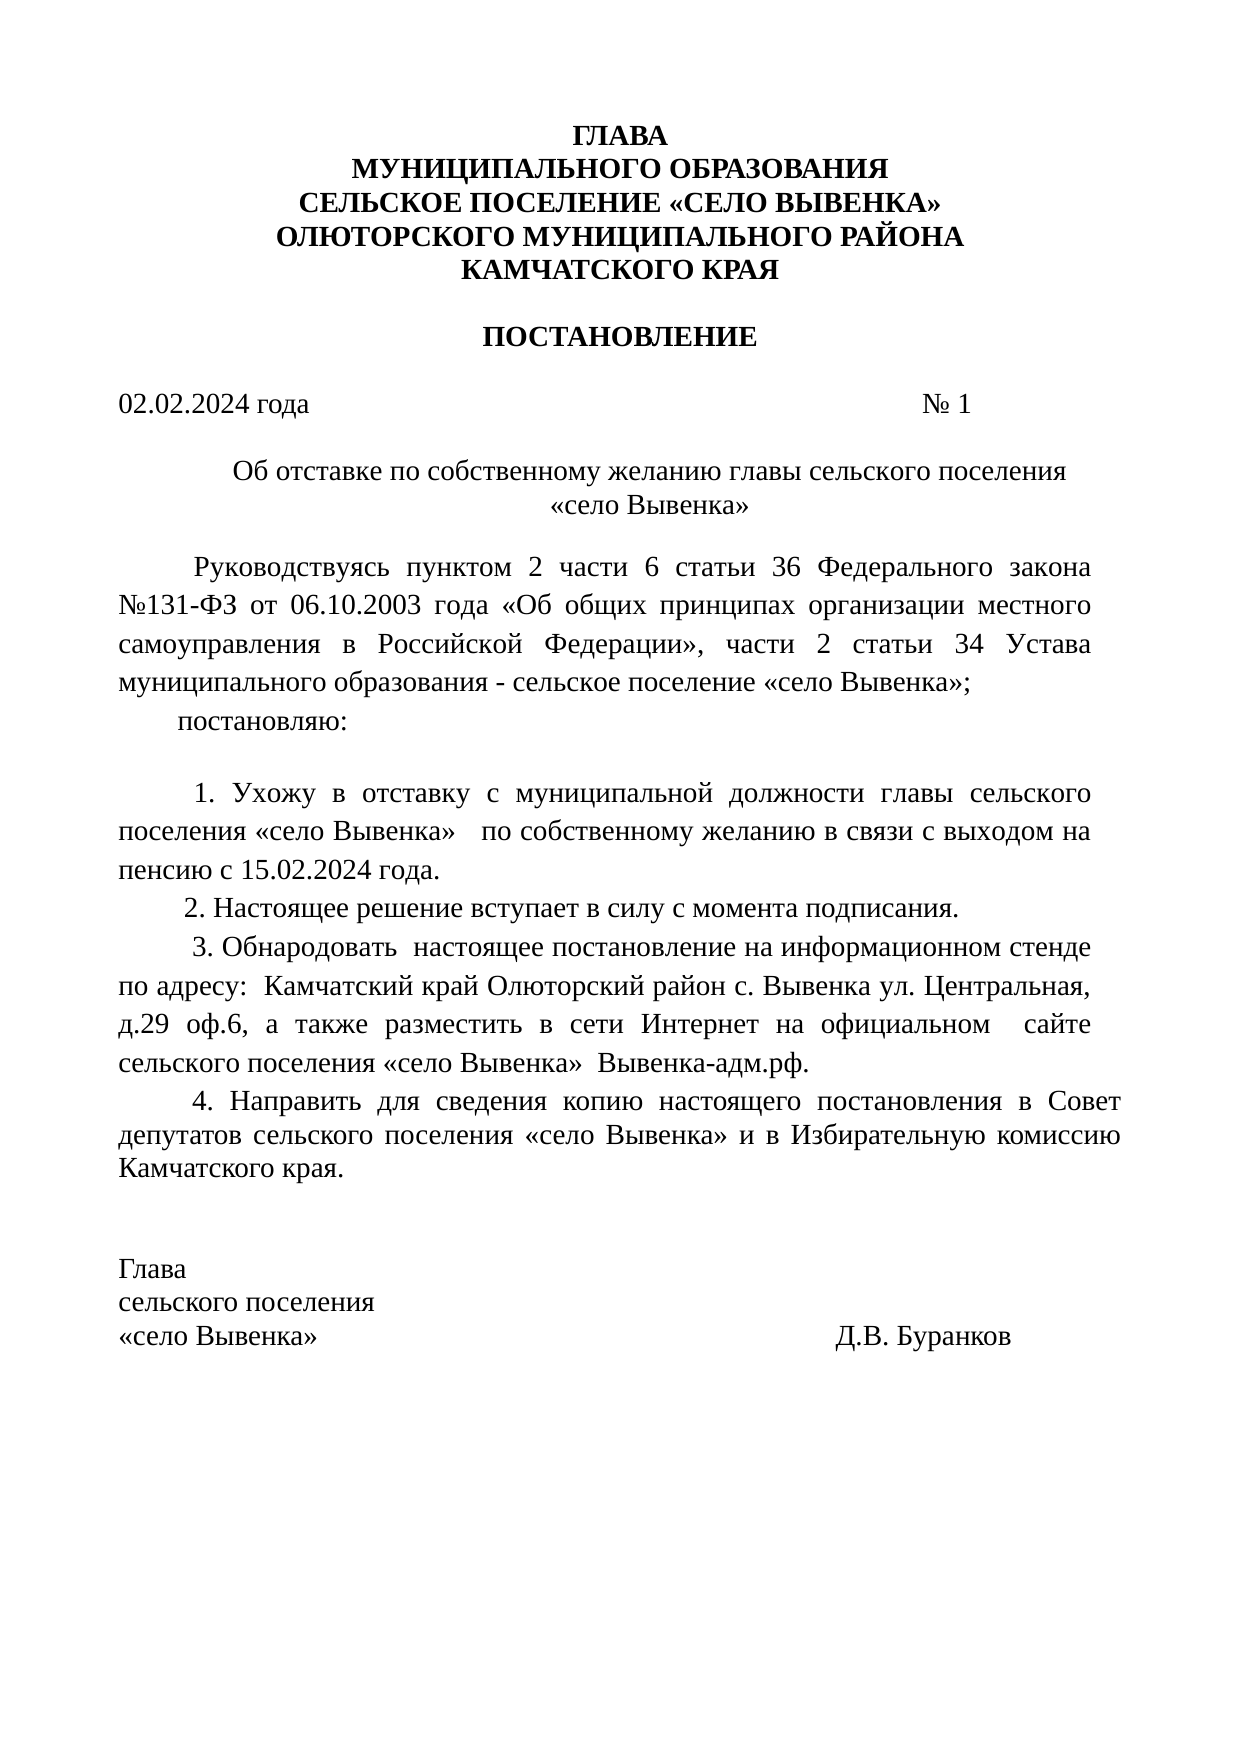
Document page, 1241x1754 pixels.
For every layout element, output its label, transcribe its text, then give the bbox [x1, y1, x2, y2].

text МУНИЦИПАЛЬНОГО ОБРАЗОВАНИЯ [118, 152, 1122, 185]
text СЕЛЬСКОЕ ПОСЕЛЕНИЕ «СЕЛО ВЫВЕНКА» [118, 185, 1122, 219]
text 2. Настоящее решение вступает в силу с момента подписания. [118, 891, 1122, 924]
text ПОСТАНОВЛЕНИЕ [118, 319, 1122, 353]
text 4. Направить для сведения копию настоящего постановления в Совет депутатов сельского поселения «село Вывенка» и в Избирательную комиссию Камчатского края. [118, 1083, 1122, 1184]
text Руководствуясь пунктом 2 части 6 статьи 36 Федерального закона №131-ФЗ от 06.10.2003 года «Об общих принципах организации местного самоуправления в Российской Федерации», части 2 статьи 34 Устава муниципального образования - сельское поселение «село Вывенка»; [118, 549, 1092, 698]
text «село Вывенка» [118, 487, 1122, 521]
text «село Вывенка» Д.В. Буранков [118, 1318, 1122, 1352]
text Глава [118, 1251, 1122, 1284]
text постановляю: [118, 703, 1092, 736]
text КАМЧАТСКОГО КРАЯ [118, 252, 1122, 286]
text 02.02.2024 года № 1 [118, 386, 1122, 420]
text 3. Обнародовать настоящее постановление на информационном стенде по адресу: Камчатский край Олюторский район с. Вывенка ул. Центральная, д.29 оф.6, а также разместить в сети Интернет на официальном сайте сельского поселения «село Вывенка» Вывенка-адм.рф. [118, 929, 1092, 1078]
text Об отставке по собственному желанию главы сельского поселения [118, 453, 1122, 487]
text 1. Ухожу в отставку с муниципальной должности главы сельского поселения «село Вывенка» по собственному желанию в связи с выходом на пенсию с 15.02.2024 года. [118, 775, 1092, 886]
text сельского поселения [118, 1284, 1122, 1318]
text ГЛАВА [118, 118, 1122, 152]
text ОЛЮТОРСКОГО МУНИЦИПАЛЬНОГО РАЙОНА [118, 219, 1122, 252]
